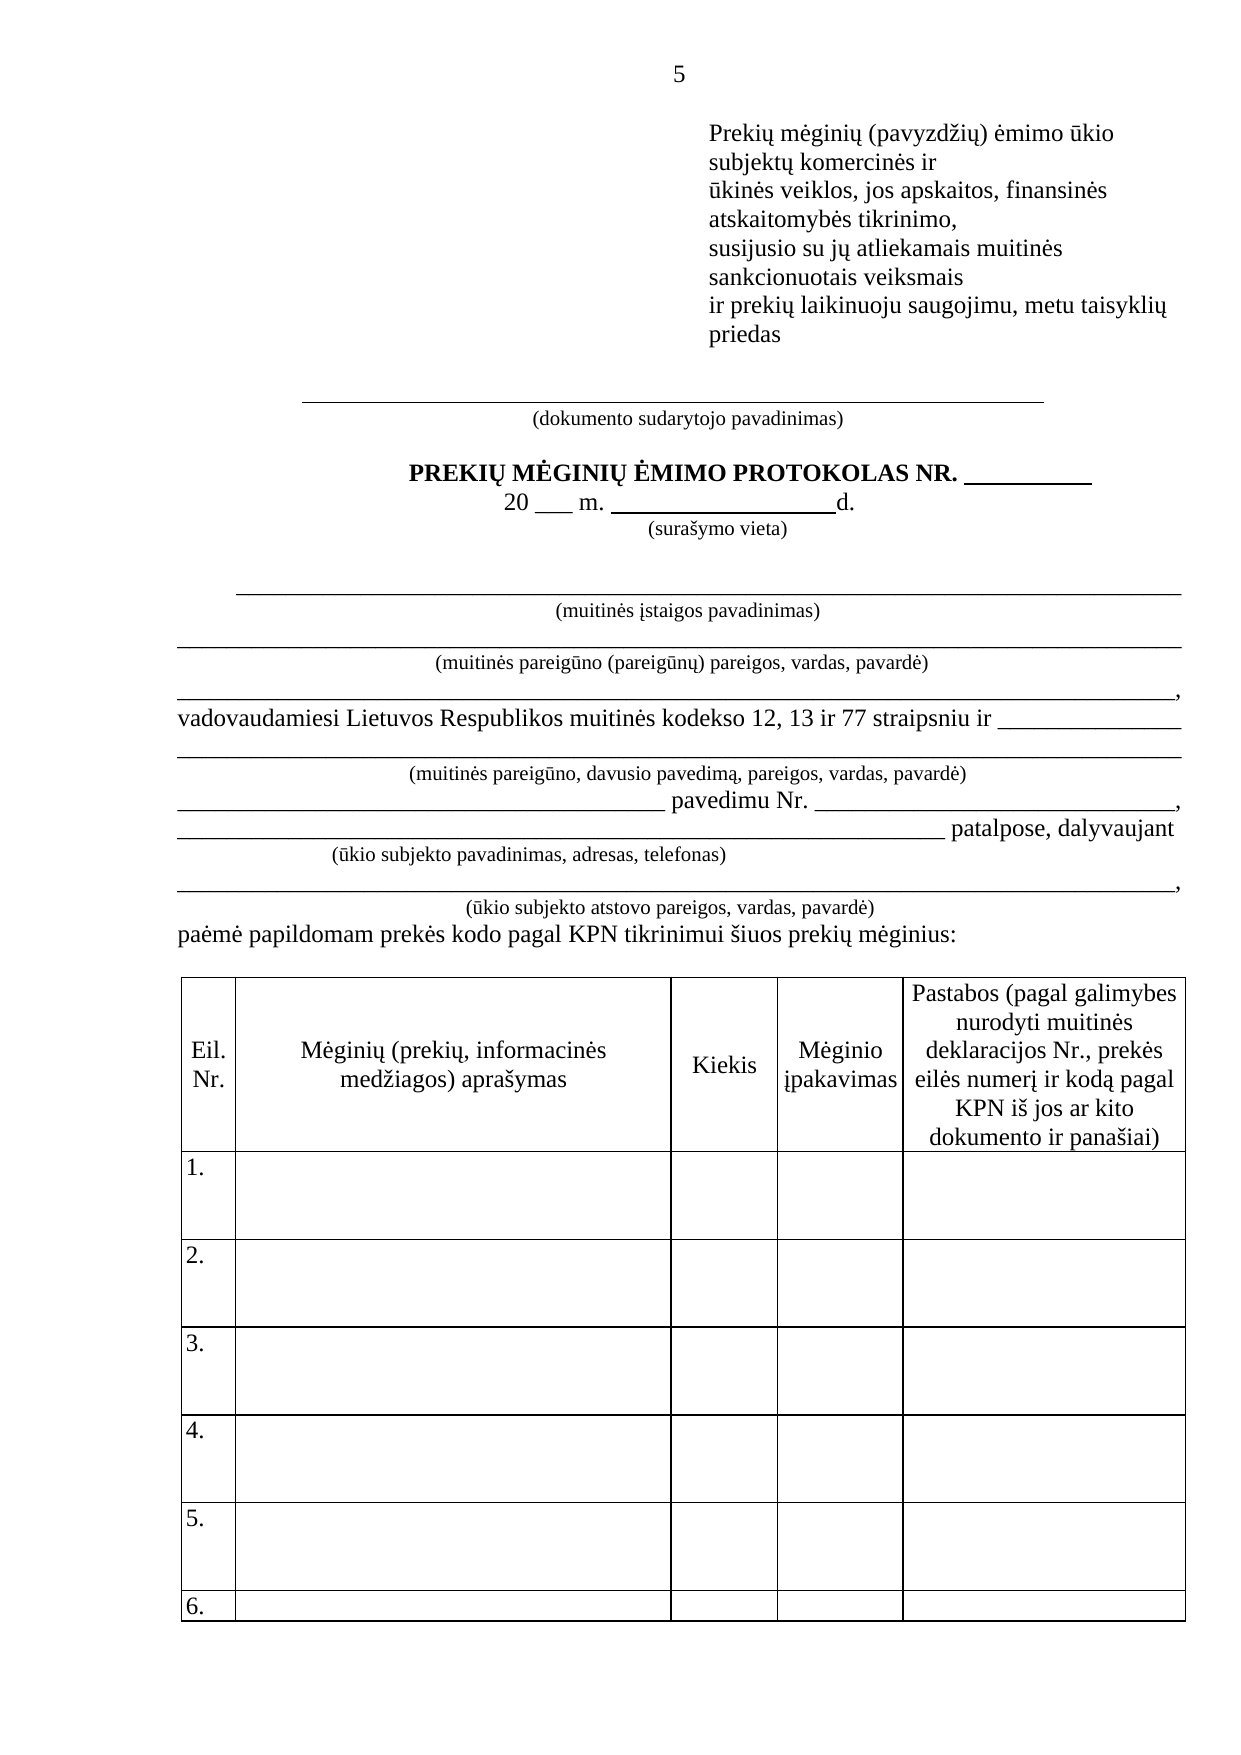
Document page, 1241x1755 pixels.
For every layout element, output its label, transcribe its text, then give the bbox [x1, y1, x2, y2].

text ir prekių laikinuoju saugojimu, metu taisyklių [177, 291, 1181, 319]
table_cell [236, 1240, 670, 1326]
text priedas [177, 319, 1181, 348]
table_header Mėginių (prekių, informacinės medžiagos) aprašymas [236, 978, 670, 1151]
table_cell [236, 1152, 670, 1238]
text _______________________________________ pavedimu Nr. , [177, 785, 1181, 813]
text ūkinės veiklos, jos apskaitos, finansinės [177, 176, 1181, 204]
table_cell [778, 1503, 902, 1590]
text , [177, 674, 1181, 703]
table_cell [904, 1503, 1185, 1590]
table_header Eil. Nr. [182, 978, 235, 1151]
text (muitinės pareigūno (pareigūnų) pareigos, vardas, pavardė) [177, 650, 1181, 674]
text sankcionuotais veiksmais [177, 262, 1181, 291]
table_cell [778, 1591, 902, 1620]
text 20 ___ m. d. [177, 487, 1181, 516]
text susijusio su jų atliekamais muitinės [177, 233, 1181, 262]
table_cell 3. [182, 1328, 235, 1414]
table_cell [904, 1152, 1185, 1238]
text atskaitomybės tikrinimo, [177, 204, 1181, 233]
table_cell 4. [182, 1416, 235, 1502]
table_cell 2. [182, 1240, 235, 1326]
table_cell [236, 1591, 670, 1620]
table_cell [904, 1240, 1185, 1326]
table_cell [778, 1152, 902, 1238]
table_cell [904, 1591, 1185, 1620]
table_header Kiekis [672, 978, 777, 1151]
text PREKIŲ MĖGINIŲ ĖMIMO PROTOKOLAS NR. [177, 458, 1181, 487]
text (dokumento sudarytojo pavadinimas) [177, 406, 1181, 430]
text (ūkio subjekto atstovo pareigos, vardas, pavardė) [177, 895, 1181, 919]
table_cell [672, 1328, 777, 1414]
table_cell [778, 1240, 902, 1326]
text vadovaudamiesi Lietuvos Respublikos muitinės kodekso 12, 13 ir 77 straipsniu ir [177, 703, 1181, 732]
table_cell [236, 1503, 670, 1590]
table_cell 5. [182, 1503, 235, 1590]
table_cell 6. [182, 1591, 235, 1620]
text subjektų komercinės ir [177, 147, 1181, 176]
table_cell [236, 1328, 670, 1414]
table_cell [236, 1416, 670, 1502]
text Prekių mėginių (pavyzdžių) ėmimo ūkio [177, 118, 1181, 147]
table_cell [672, 1503, 777, 1590]
text paėmė papildomam prekės kodo pagal KPN tikrinimui šiuos prekių mėginius: [177, 919, 1181, 948]
table_cell [778, 1328, 902, 1414]
table_cell [904, 1416, 1185, 1502]
text (ūkio subjekto pavadinimas, adresas, telefonas) [177, 842, 1181, 866]
table_cell [904, 1328, 1185, 1414]
text (muitinės pareigūno, davusio pavedimą, pareigos, vardas, pavardė) [177, 761, 1181, 785]
table_cell [672, 1416, 777, 1502]
text (muitinės įstaigos pavadinimas) [177, 597, 1181, 622]
table_cell [672, 1591, 777, 1620]
text patalpose, dalyvaujant [177, 813, 1181, 842]
table_header Pastabos (pagal galimybes nurodyti muitinės deklaracijos Nr., prekės eilės numerį ir kodą pagal KPN iš jos ar kito dokumento ir panašiai) [904, 978, 1185, 1151]
text (surašymo vieta) [177, 516, 1181, 540]
table_cell [672, 1152, 777, 1238]
table_cell [778, 1416, 902, 1502]
text , [177, 866, 1181, 895]
table_cell [672, 1240, 777, 1326]
table_header Mėginio įpakavimas [778, 978, 902, 1151]
table_cell 1. [182, 1152, 235, 1238]
